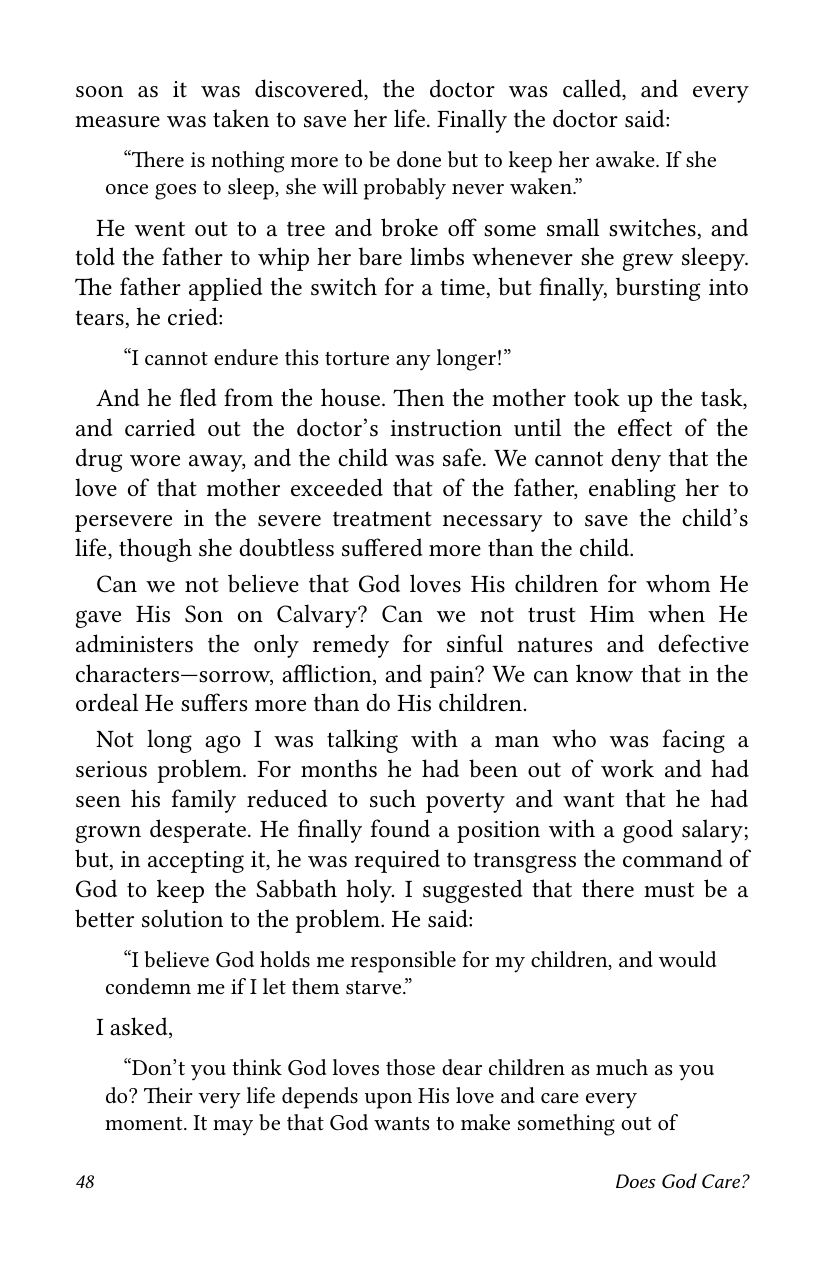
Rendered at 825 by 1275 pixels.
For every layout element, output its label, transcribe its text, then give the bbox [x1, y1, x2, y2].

text I asked, [75, 1013, 750, 1042]
text “Don’t you think God loves those dear children as much as you do? Their very life depends upon His love and care every moment. It may be that God wants to make something out of [105, 1055, 720, 1136]
text “I believe God holds me responsible for my children, and would condemn me if I let them starve.” [105, 947, 720, 1000]
text “I cannot endure this torture any longer!” [105, 345, 720, 371]
text soon as it was discovered, the doctor was called, and every measure was taken to save her life. Finally the doctor said: [75, 75, 750, 133]
text He went out to a tree and broke off some small switches, and told the father to whip her bare limbs whenever she grew sleepy. The father applied the switch for a time, but finally, bursting into tears, he cried: [75, 213, 750, 332]
text Can we not believe that God loves His children for whom He gave His Son on Calvary? Can we not trust Him when He administers the only remedy for sinful natures and defective characters—sorrow, affliction, and pain? We can know that in the ordeal He suffers more than do His children. [75, 570, 750, 718]
text “There is nothing more to be done but to keep her awake. If she once goes to sleep, she will probably never waken.” [105, 147, 720, 200]
text Not long ago I was talking with a man who was facing a serious problem. For months he had been out of work and had seen his family reduced to such poverty and want that he had grown desperate. He finally found a position with a good salary; but, in accepting it, he was required to transgress the command of God to keep the Sabbath holy. I suggested that there must be a better solution to the problem. He said: [75, 725, 750, 933]
text And he fled from the house. Then the mother took up the task, and carried out the doctor’s instruction until the effect of the drug wore away, and the child was safe. We cannot deny that the love of that mother exceeded that of the father, enabling her to persevere in the severe treatment necessary to save the child’s life, though she doubtless suffered more than the child. [75, 384, 750, 562]
